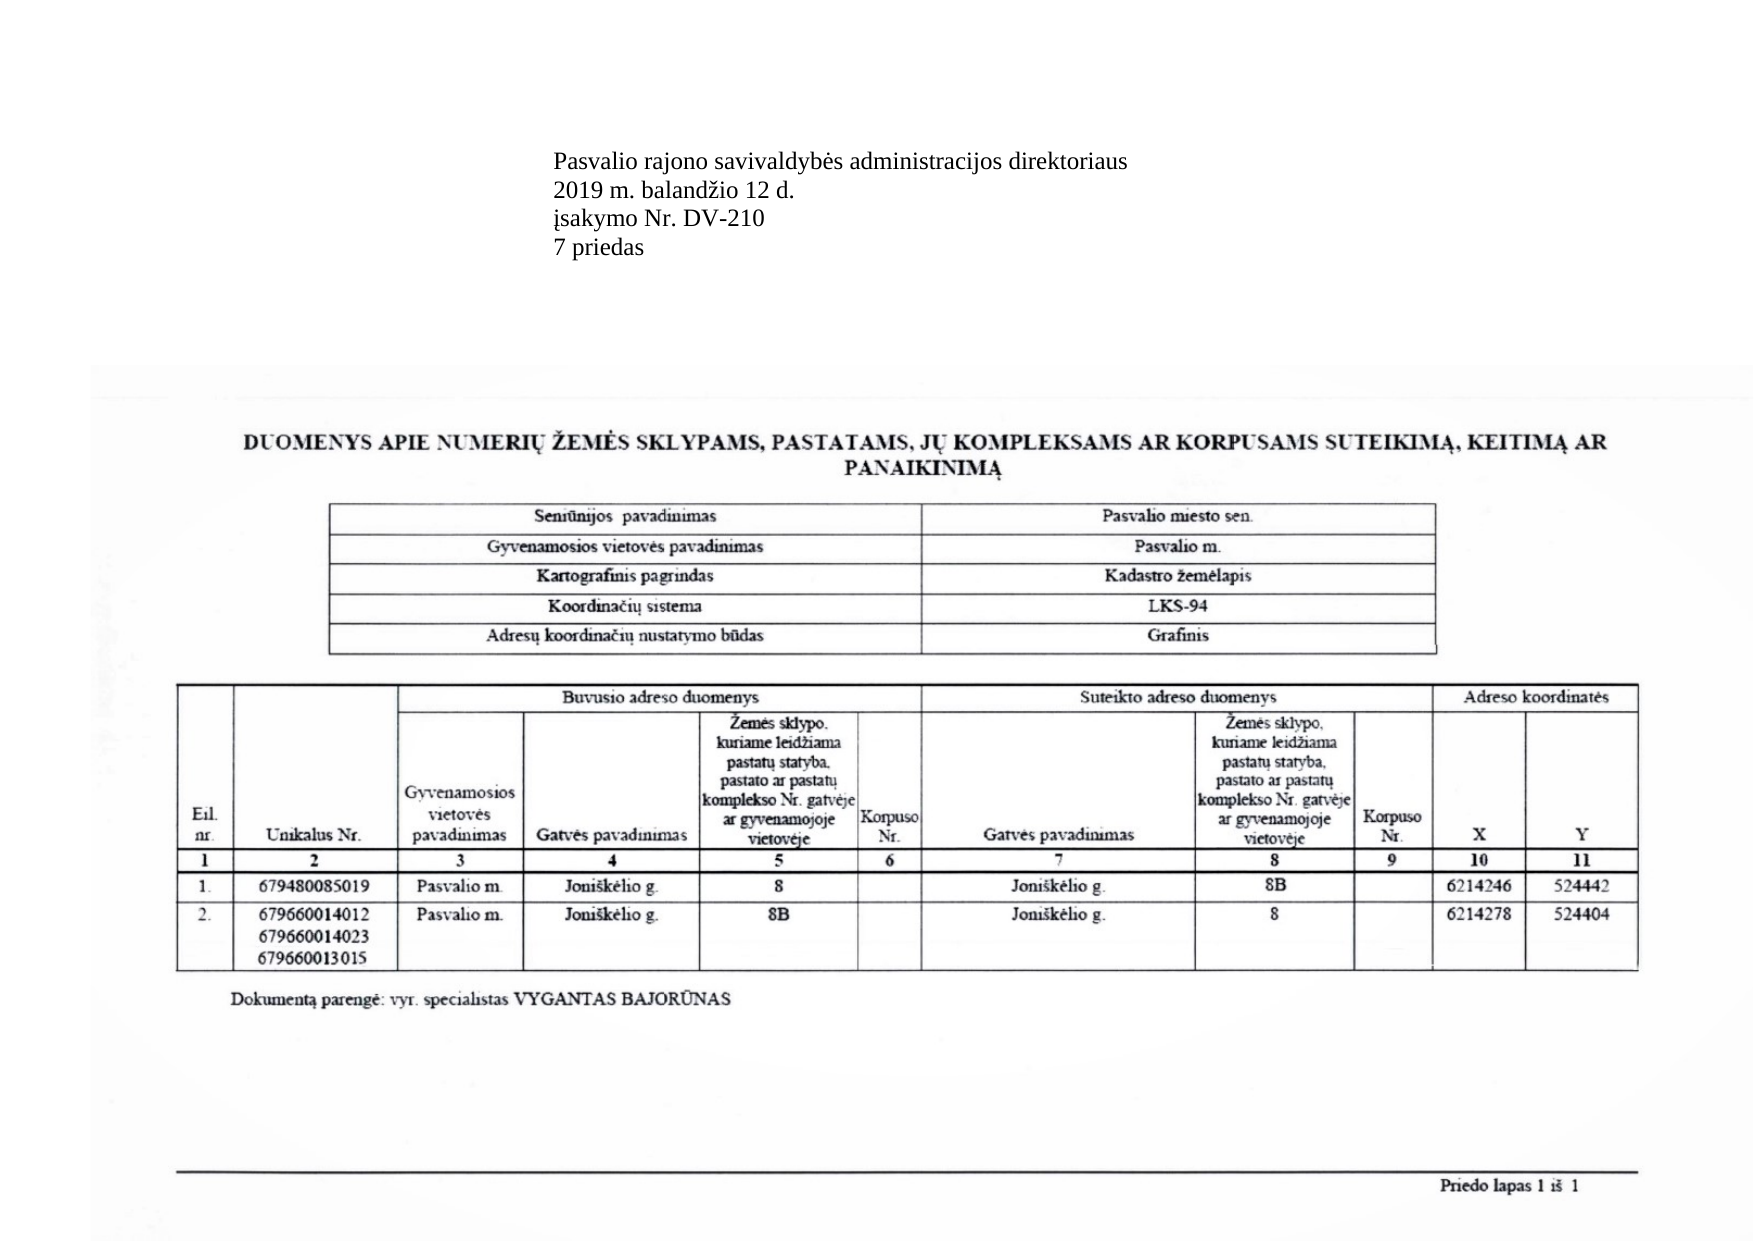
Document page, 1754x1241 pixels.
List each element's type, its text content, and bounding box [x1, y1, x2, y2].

table_header Pasvalio rajono savivaldybės administracijos direktoriaus 2019 m. balandžio 12 d. įsakymo Nr. DV-210 7 priedas [542, 146, 1142, 290]
table_header [118, 146, 542, 290]
